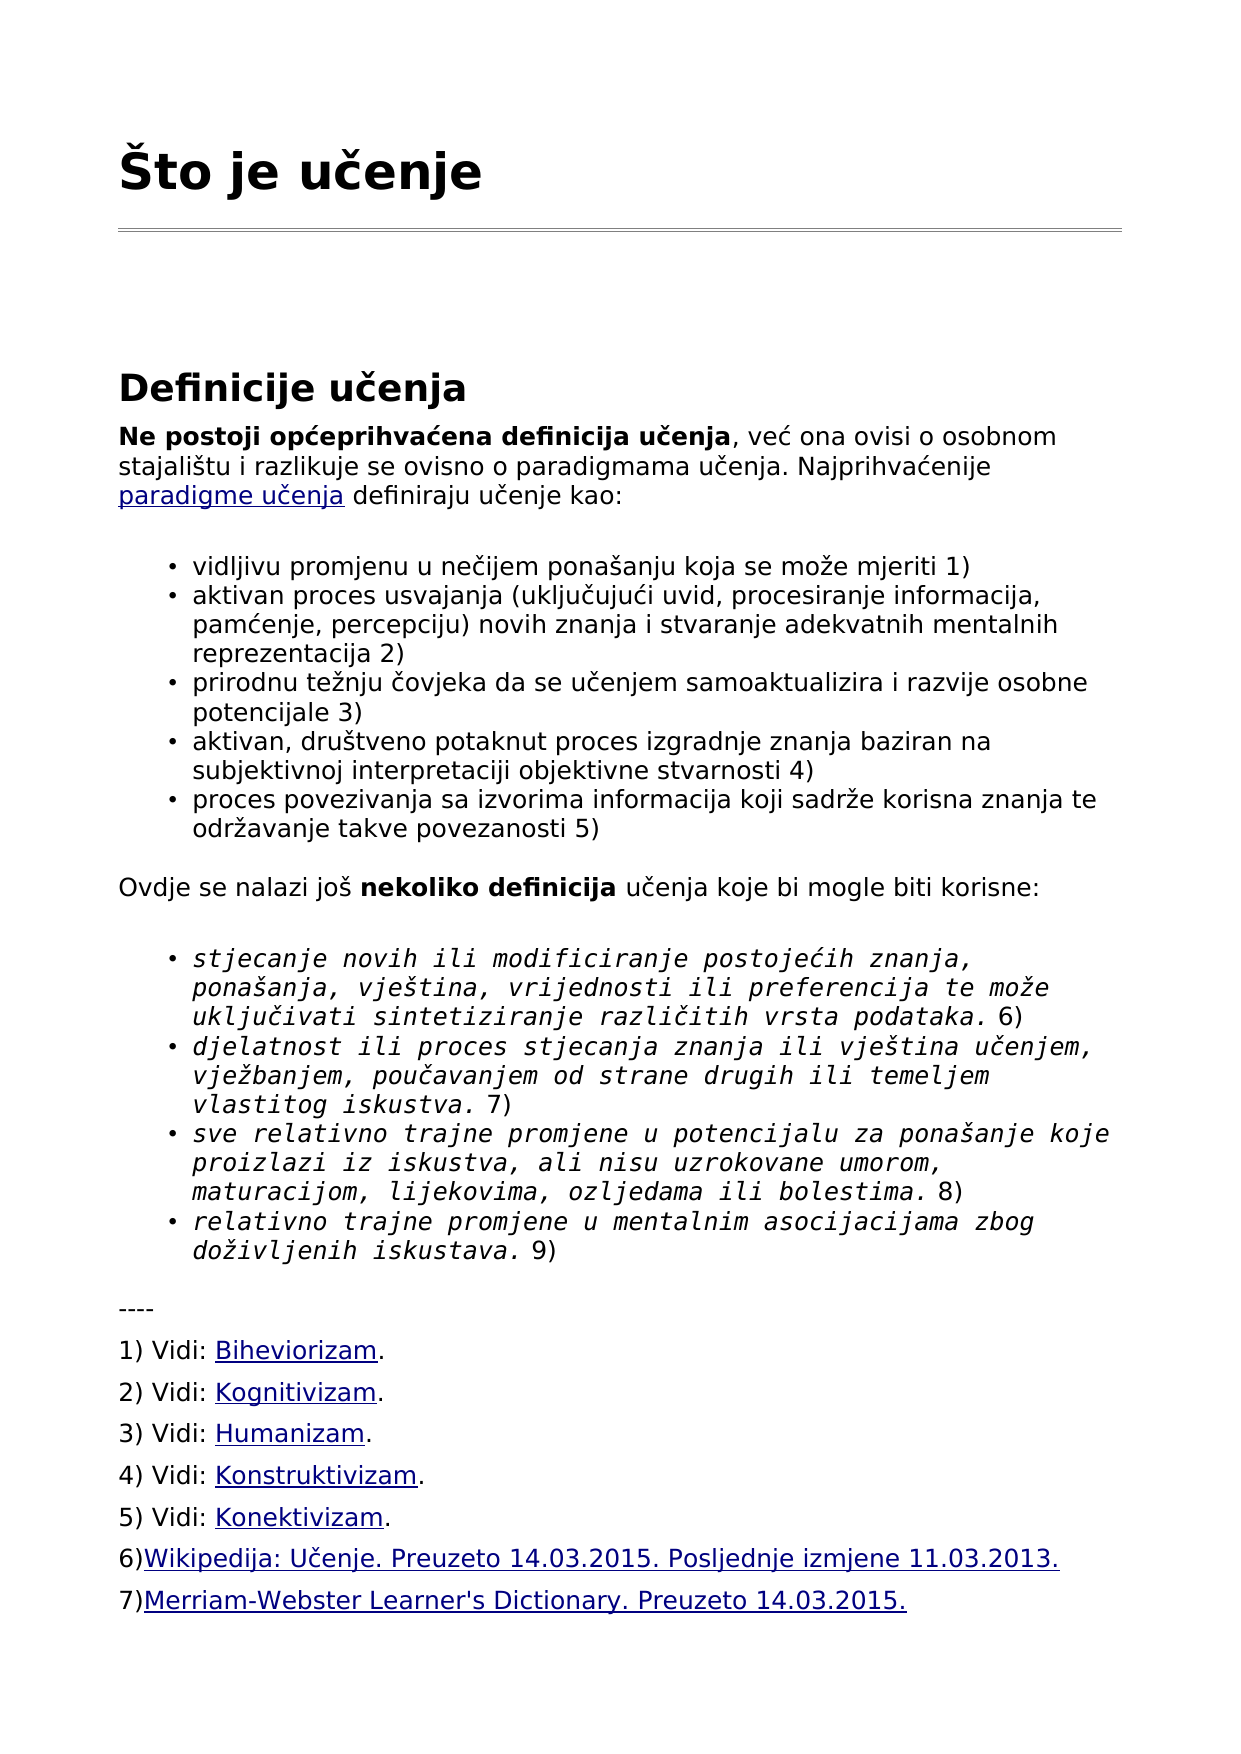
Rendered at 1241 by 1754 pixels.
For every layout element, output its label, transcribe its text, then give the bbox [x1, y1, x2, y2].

text 4) Vidi: Konstruktivizam. [118, 1461, 1122, 1490]
text 2) Vidi: Kognitivizam. [118, 1378, 1122, 1407]
list ​aktivan, društveno potaknut proces izgradnje znanja baziran na subjektivnoj interpretaciji objektivne stvarnosti 4) [177, 727, 1122, 785]
list stjecanje novih ili modificiranje postojećih znanja, ponašanja, vještina, vrijednosti ili preferencija te može uključivati sintetiziranje različitih vrsta podataka. 6) [177, 944, 1122, 1032]
list prirodnu težnju čovjeka da se učenjem samoaktualizira i razvije osobne potencijale 3) [177, 669, 1122, 727]
list aktivan proces usvajanja (uključujući uvid, procesiranje informacija, pamćenje, percepciju) novih znanja i stvaranje adekvatnih mentalnih reprezentacija 2) [177, 581, 1122, 669]
text Ovdje se nalazi još nekoliko definicija učenja koje bi mogle biti korisne: [118, 873, 1122, 902]
list ​proces povezivanja sa izvorima informacija koji sadrže korisna znanja te održavanje takve povezanosti 5) [177, 785, 1122, 844]
subtitle Što je učenje [118, 143, 1122, 201]
text 7)Merriam-Webster Learner's Dictionary. Preuzeto 14.03.2015. [118, 1586, 1122, 1615]
text ---- [118, 1294, 1122, 1324]
text 5) Vidi: Konektivizam. [118, 1503, 1122, 1532]
text 6)Wikipedija: Učenje. Preuzeto 14.03.2015. Posljednje izmjene 11.03.2013. [118, 1544, 1122, 1574]
text Ne postoji općeprihvaćena definicija učenja, već ona ovisi o osobnom stajalištu i razlikuje se ovisno o paradigmama učenja. Najprihvaćenije paradigme učenja definiraju učenje kao: [118, 422, 1122, 510]
list vidljivu promjenu u nečijem ponašanju koja se može mjeriti 1) [177, 552, 1122, 581]
list sve relativno trajne promjene u potencijalu za ponašanje koje proizlazi iz iskustva, ali nisu uzrokovane umorom, maturacijom, lijekovima, ozljedama ili bolestima. 8) [177, 1119, 1122, 1207]
list djelatnost ili proces stjecanja znanja ili vještina učenjem, vježbanjem, poučavanjem od strane drugih ili temeljem vlastitog iskustva. 7) [177, 1032, 1122, 1119]
text 3) Vidi: Humanizam. [118, 1419, 1122, 1449]
list relativno trajne promjene u mentalnim asocijacijama zbog doživljenih iskustava. 9) [177, 1207, 1122, 1265]
subtitle Definicije učenja [118, 366, 1122, 410]
text 1) Vidi: Biheviorizam. [118, 1336, 1122, 1365]
